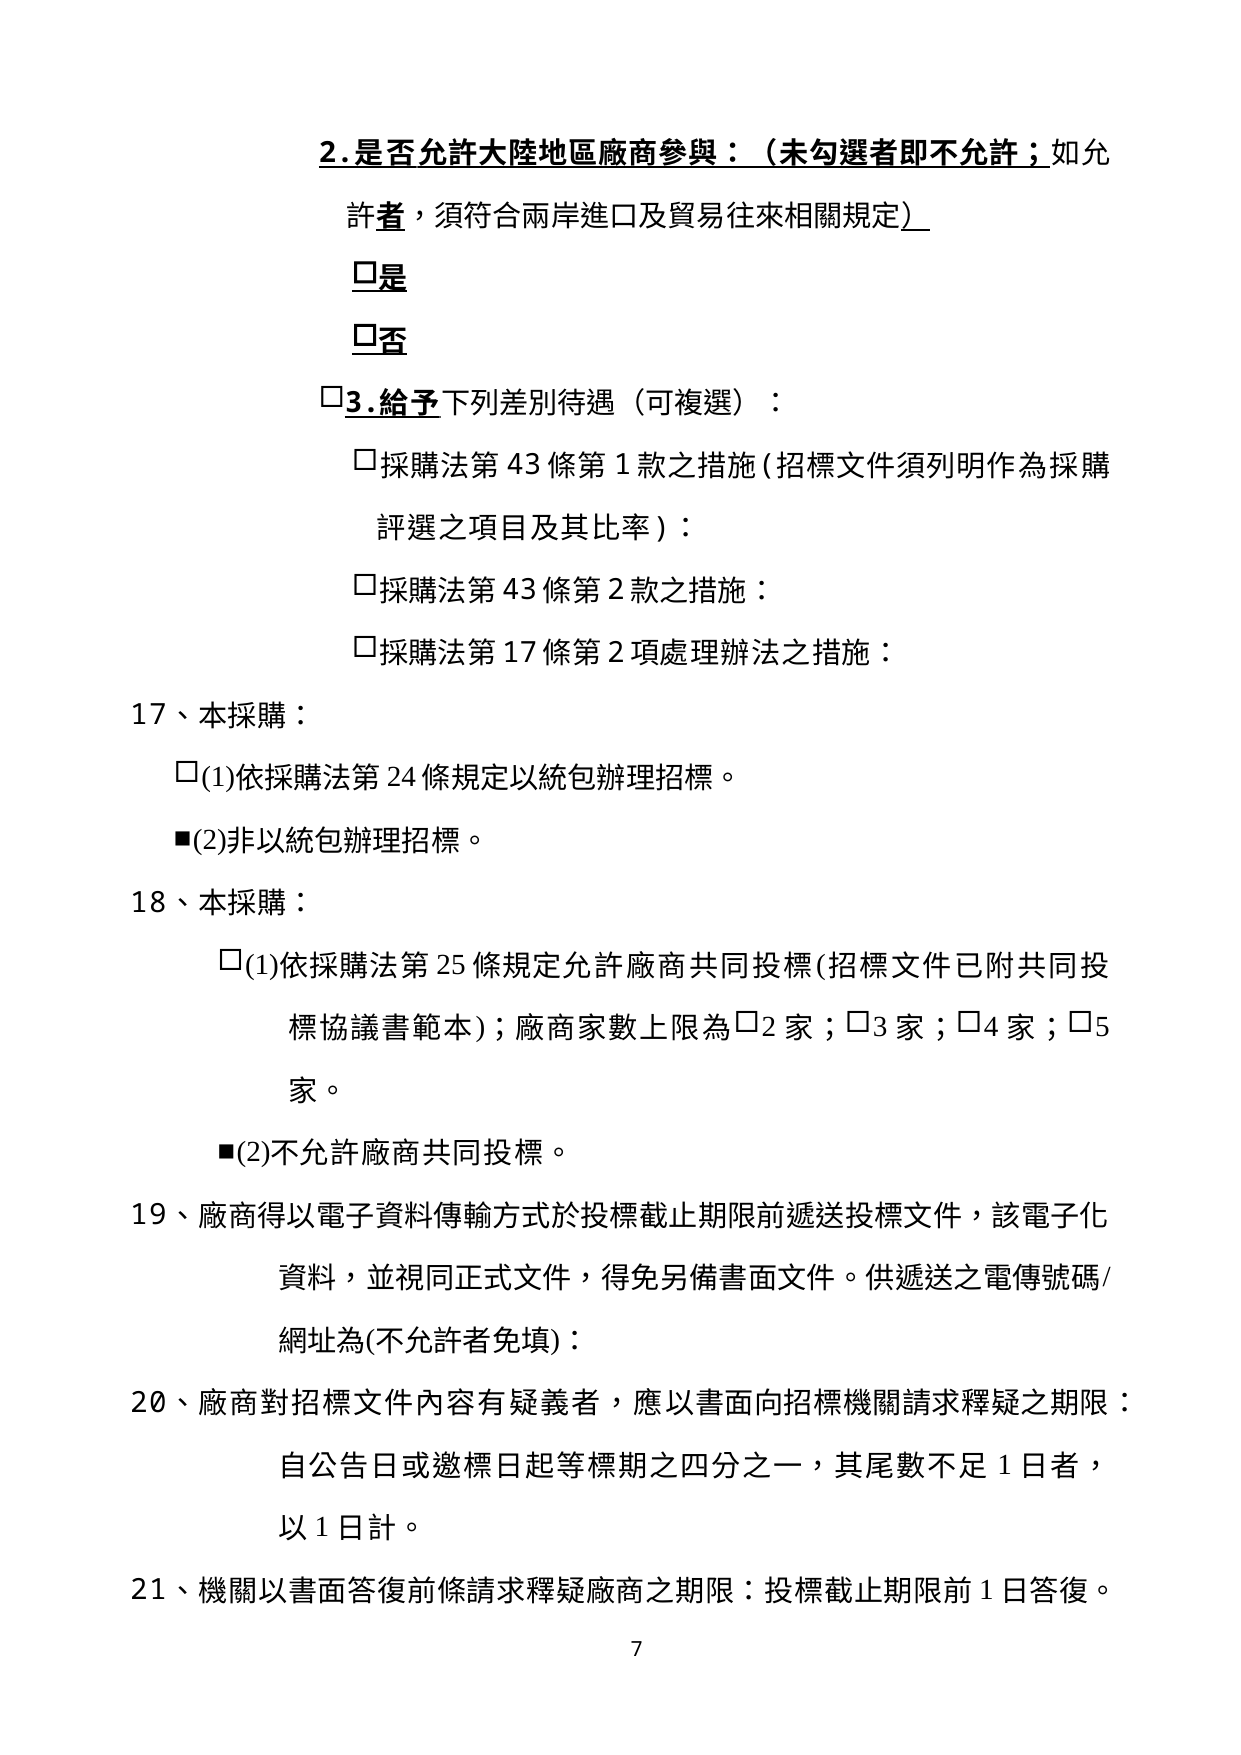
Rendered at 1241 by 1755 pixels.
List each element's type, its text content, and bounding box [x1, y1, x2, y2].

text 3.給予下列差別待遇（可複選）： [319, 359, 1110, 422]
text ■(2)非以統包辦理招標。 [130, 797, 1110, 859]
text 2.是否允許大陸地區廠商參與：（未勾選者即不允許；如允許者，須符合兩岸進口及貿易往來相關規定） [319, 109, 1110, 234]
text ■(2)不允許廠商共同投標。 [217, 1109, 1110, 1172]
text (1)依採購法第25條規定允許廠商共同投標(招標文件已附共同投標協議書範本)；廠商家數上限為2家；3家；4家；5家。 [217, 922, 1110, 1109]
list 廠商得以電子資料傳輸方式於投標截止期限前遞送投標文件，該電子化資料，並視同正式文件，得免另備書面文件。供遞送之電傳號碼/網址為(不允許者免填)： [130, 1172, 1110, 1359]
list 機關以書面答復前條請求釋疑廠商之期限：投標截止期限前1日答復。 [130, 1547, 1110, 1609]
text 採購法第17條第2項處理辦法之措施： [352, 609, 1110, 672]
text 是 [352, 234, 1110, 297]
text 否 [352, 297, 1110, 359]
text (1)依採購法第24條規定以統包辦理招標。 [130, 734, 1110, 797]
text 採購法第43條第1款之措施(招標文件須列明作為採購評選之項目及其比率)： [352, 422, 1110, 547]
list 廠商對招標文件內容有疑義者，應以書面向招標機關請求釋疑之期限：自公告日或邀標日起等標期之四分之一，其尾數不足1日者，以1日計。 [130, 1359, 1110, 1547]
text 採購法第43條第2款之措施： [352, 547, 1110, 609]
list 本採購： [130, 672, 1110, 734]
list 本採購： [130, 859, 1110, 922]
